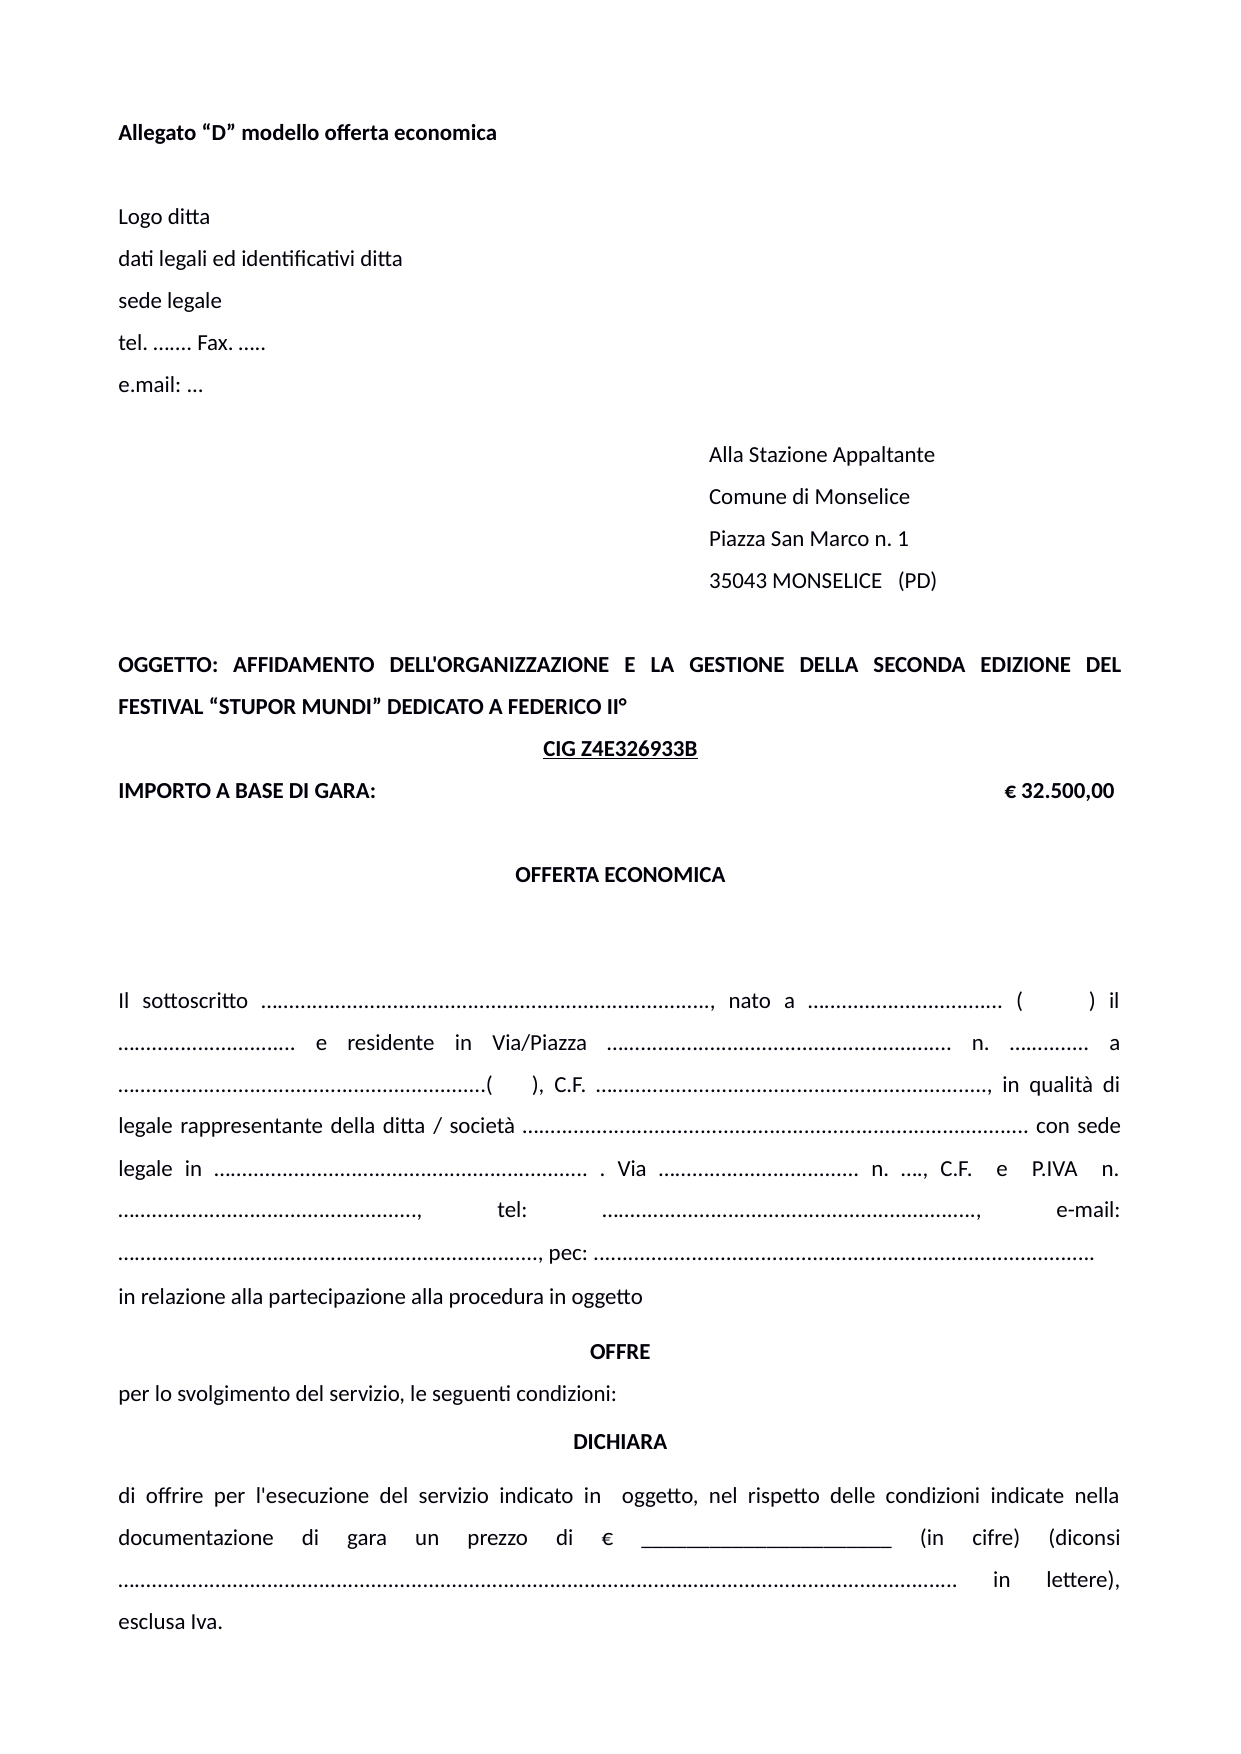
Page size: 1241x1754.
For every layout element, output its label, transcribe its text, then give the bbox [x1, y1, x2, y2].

text CIG Z4E326933B [118, 734, 543, 762]
text di offrire per l'esecuzione del servizio indicato in oggetto, nel rispetto delle condizioni indicate nella documentazione di gara un prezzo di € ______________________ (in cifre) (diconsi …................................................................................................…............................................ in lettere), esclusa Iva. [118, 1551, 1122, 1565]
text di offrire per l'esecuzione del servizio indicato in oggetto, nel rispetto delle condizioni indicate nella documentazione di gara un prezzo di € ______________________ (in cifre) (diconsi …................................................................................................…............................................ in lettere), esclusa Iva. [118, 1593, 1122, 1635]
text di offrire per l'esecuzione del servizio indicato in oggetto, nel rispetto delle condizioni indicate nella documentazione di gara un prezzo di € ______________________ (in cifre) (diconsi …................................................................................................…............................................ in lettere), esclusa Iva. [118, 1509, 1122, 1523]
text Allegato “D” modello offerta economica [518, 118, 1122, 146]
text OFFERTA ECONOMICA [118, 860, 515, 888]
text 35043 MONSELICE (PD) [938, 566, 1122, 594]
text OFFRE [650, 1337, 1122, 1365]
text CIG Z4E326933B [697, 734, 1122, 762]
text DICHIARA [118, 1427, 573, 1455]
text OFFERTA ECONOMICA [725, 860, 1122, 888]
text Il sottoscritto …..........................................................................., nato a …............................... ( ) il …............................ e residente in Via/Piazza …......................................................... n. …........... a ….............................................................( ), C.F. …................................................................., in qualità di legale rappresentante della ditta / società …..................................................................................... con sede legale in ….............................................................. . Via …................................ n. …., C.F. e P.IVA n. …................................................., tel: ….............................................................., e-mail:…......................................................................, pec: ....................................................................................... [118, 1098, 1122, 1154]
text in relazione alla partecipazione alla procedura in oggetto [118, 1282, 1122, 1311]
text Alla Stazione Appaltante [935, 440, 1122, 468]
text Comune di Monselice [910, 482, 1122, 510]
text OFFRE [118, 1337, 590, 1365]
text Piazza San Marco n. 1 [909, 524, 1122, 552]
text Il sottoscritto …..........................................................................., nato a …............................... ( ) il …............................ e residente in Via/Piazza …......................................................... n. …........... a ….............................................................( ), C.F. …................................................................., in qualità di legale rappresentante della ditta / società …..................................................................................... con sede legale in ….............................................................. . Via …................................ n. …., C.F. e P.IVA n. …................................................., tel: ….............................................................., e-mail:…......................................................................, pec: ....................................................................................... [118, 1224, 1122, 1266]
text OGGETTO: AFFIDAMENTO DELL'ORGANIZZAZIONE E LA GESTIONE DELLA SECONDA EDIZIONE DEL FESTIVAL “STUPOR MUNDI” DEDICATO A FEDERICO II° [118, 678, 1122, 720]
table_header [637, 230, 1156, 398]
text DICHIARA [667, 1427, 1122, 1455]
text per lo svolgimento del servizio, le seguenti condizioni: [617, 1379, 1122, 1407]
